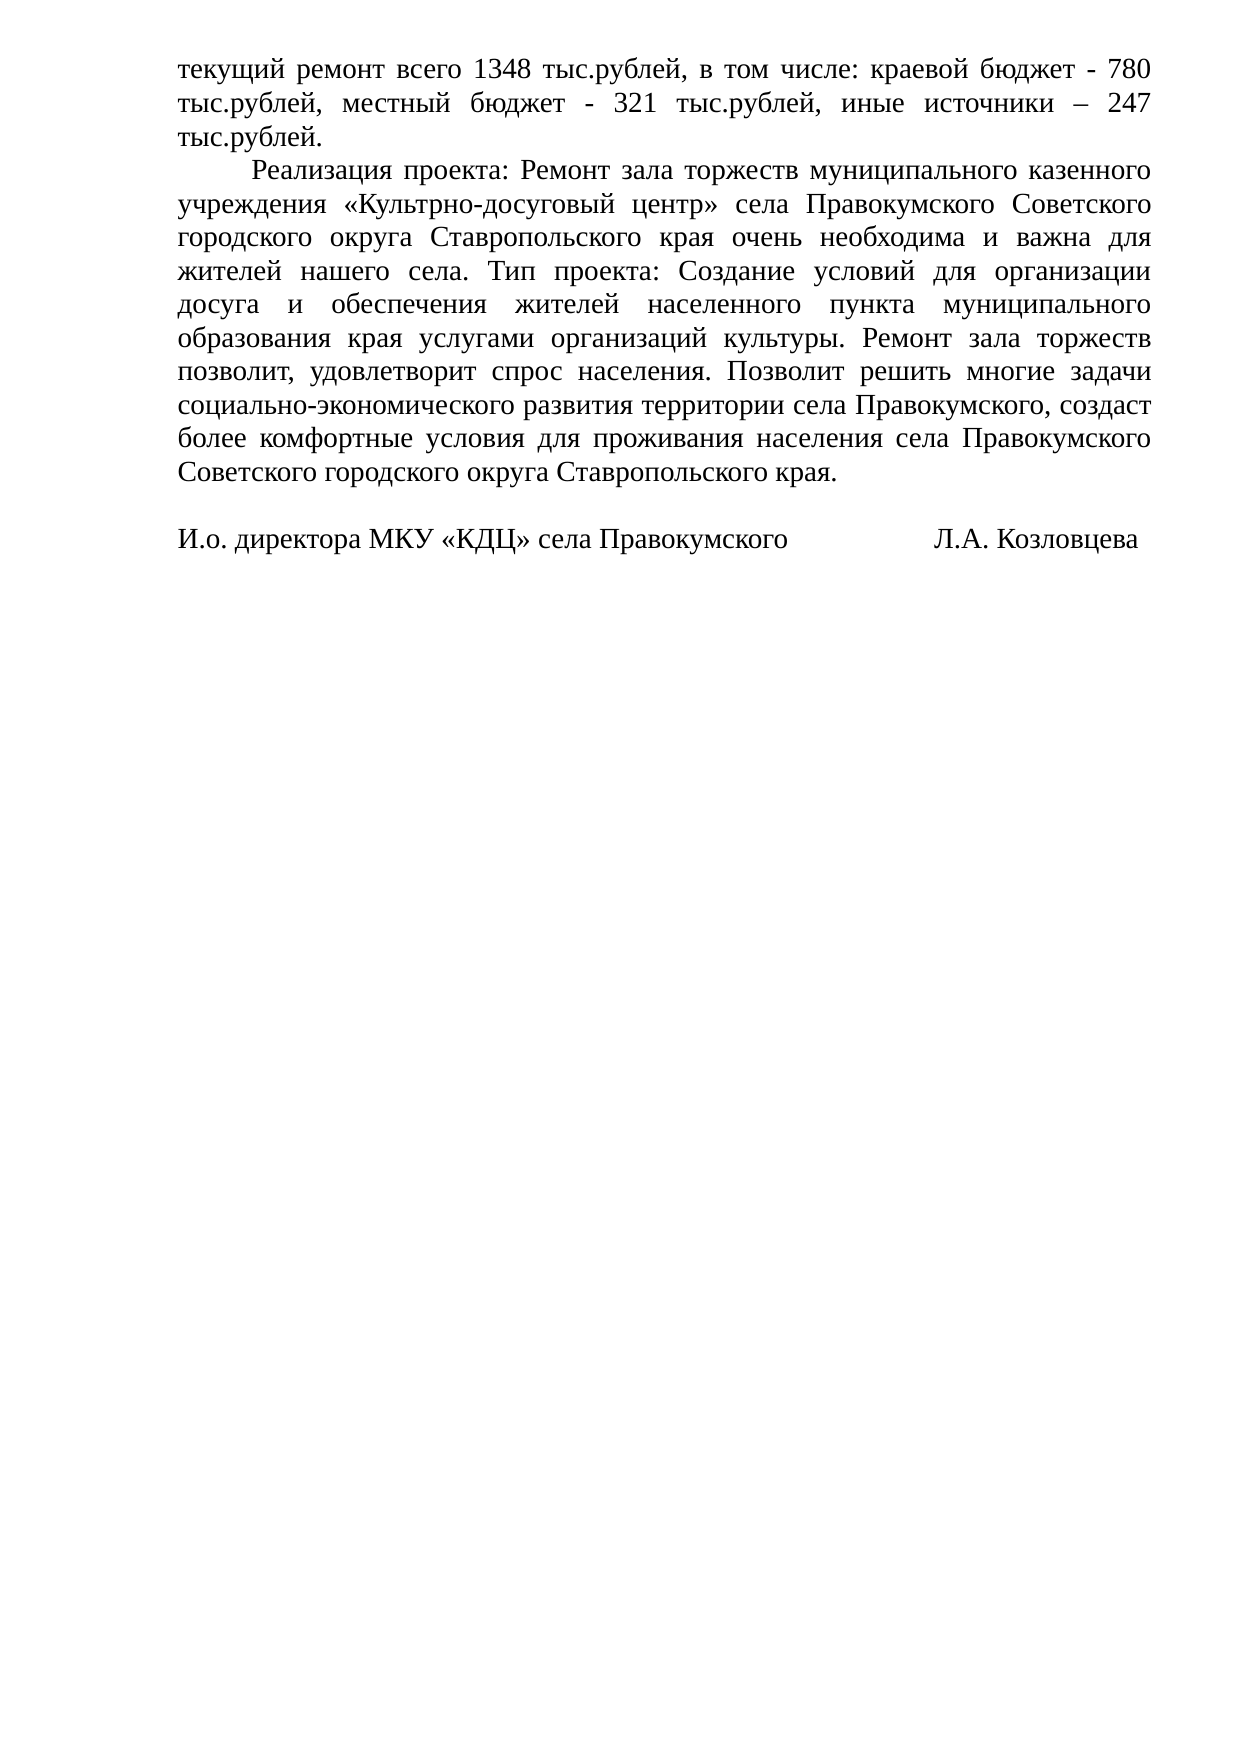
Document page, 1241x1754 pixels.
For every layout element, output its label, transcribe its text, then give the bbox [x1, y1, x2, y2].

text текущий ремонт всего 1348 тыс.рублей, в том числе: краевой бюджет - 780 тыс.рублей, местный бюджет - 321 тыс.рублей, иные источники – 247 тыс.рублей. [177, 52, 1152, 152]
text Реализация проекта: Ремонт зала торжеств муниципального казенного учреждения «Культрно-досуговый центр» села Правокумского Советского городского округа Ставропольского края очень необходима и важна для жителей нашего села. Тип проекта: Создание условий для организации досуга и обеспечения жителей населенного пункта муниципального образования края услугами организаций культуры. Ремонт зала торжеств позволит, удовлетворит спрос населения. Позволит решить многие задачи социально-экономического развития территории села Правокумского, создаст более комфортные условия для проживания населения села Правокумского Советского городского округа Ставропольского края. [177, 152, 1152, 488]
text И.о. директора МКУ «КДЦ» села Правокумского Л.А. Козловцева [177, 521, 1152, 555]
